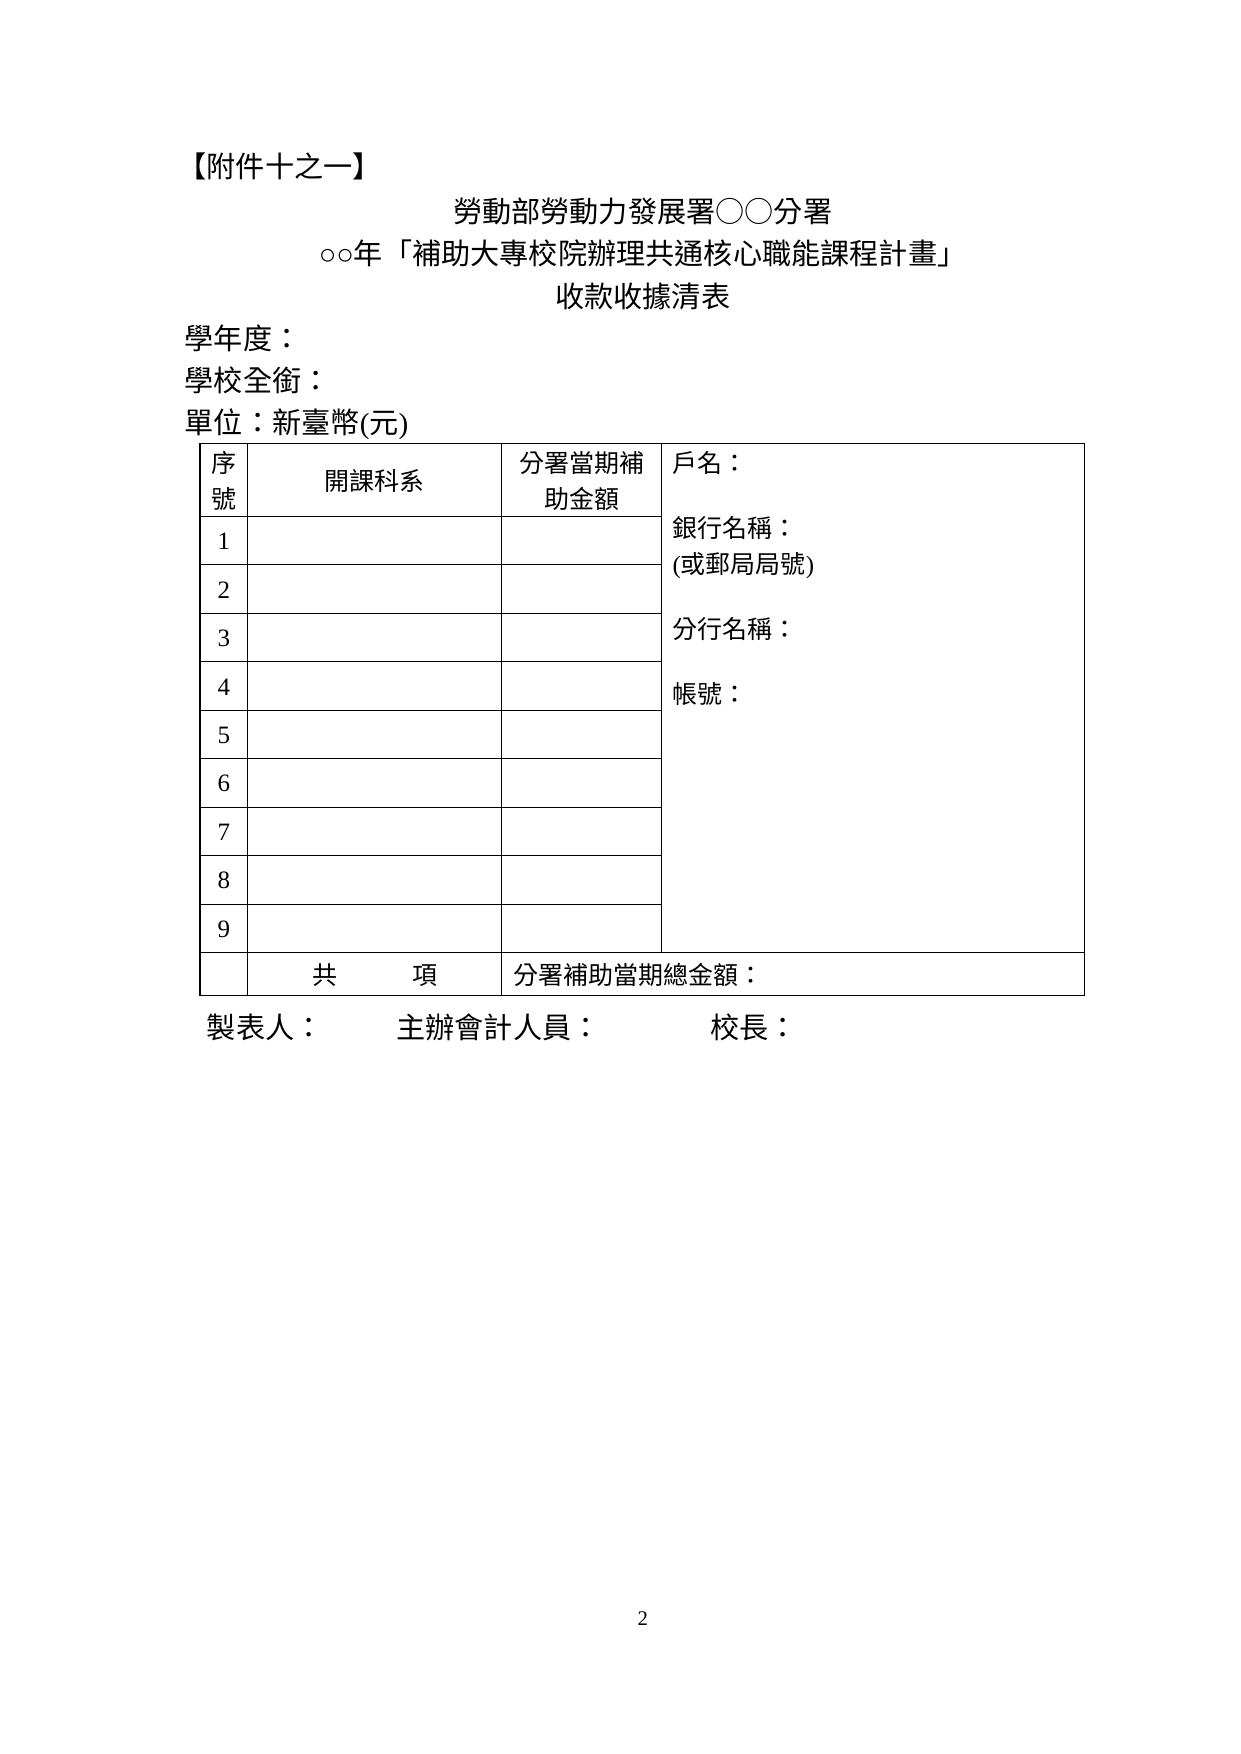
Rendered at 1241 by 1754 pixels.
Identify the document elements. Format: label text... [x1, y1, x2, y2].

table_cell [502, 808, 661, 855]
text 學校全銜： [177, 358, 1107, 400]
table_cell [248, 662, 501, 710]
table_cell [201, 953, 247, 994]
table_cell [502, 565, 661, 613]
table_cell 4 [201, 662, 247, 710]
text 單位：新臺幣(元) [177, 400, 1107, 442]
table_cell 9 [201, 905, 247, 952]
table_cell [502, 517, 661, 564]
table_header 戶名： 銀行名稱： (或郵局局號) 分行名稱： 帳號： [662, 444, 1084, 952]
table_header 開課科系 [248, 444, 501, 516]
table_cell [248, 808, 501, 855]
table_cell [248, 517, 501, 564]
table_cell 6 [201, 759, 247, 807]
table_cell [502, 905, 661, 952]
text 收款收據清表 [177, 273, 1107, 316]
table_cell [502, 759, 661, 807]
table_cell [248, 711, 501, 758]
text 勞動部勞動力發展署○○分署 [177, 189, 1107, 231]
table_cell [248, 759, 501, 807]
table_cell [248, 565, 501, 613]
table_header 分署當期補助金額 [502, 444, 661, 516]
table_cell 分署補助當期總金額： [502, 953, 1084, 994]
table_cell [248, 614, 501, 661]
table_cell 共 項 [248, 953, 501, 994]
table_cell 2 [201, 565, 247, 613]
table_cell 1 [201, 517, 247, 564]
table_cell 5 [201, 711, 247, 758]
text ○○年「補助大專校院辦理共通核心職能課程計畫」 [177, 231, 1107, 273]
table_cell [248, 905, 501, 952]
table_header 序號 [201, 444, 247, 516]
table_cell [502, 614, 661, 661]
text 製表人： 主辦會計人員： 校長： [103, 996, 1107, 1050]
table_cell [502, 662, 661, 710]
text 學年度： [177, 316, 1107, 358]
table_cell 8 [201, 856, 247, 903]
text 【附件十之一】 [177, 134, 1107, 189]
table_cell [502, 711, 661, 758]
table_cell 7 [201, 808, 247, 855]
table_cell [248, 856, 501, 903]
table_cell 3 [201, 614, 247, 661]
table_cell [502, 856, 661, 903]
